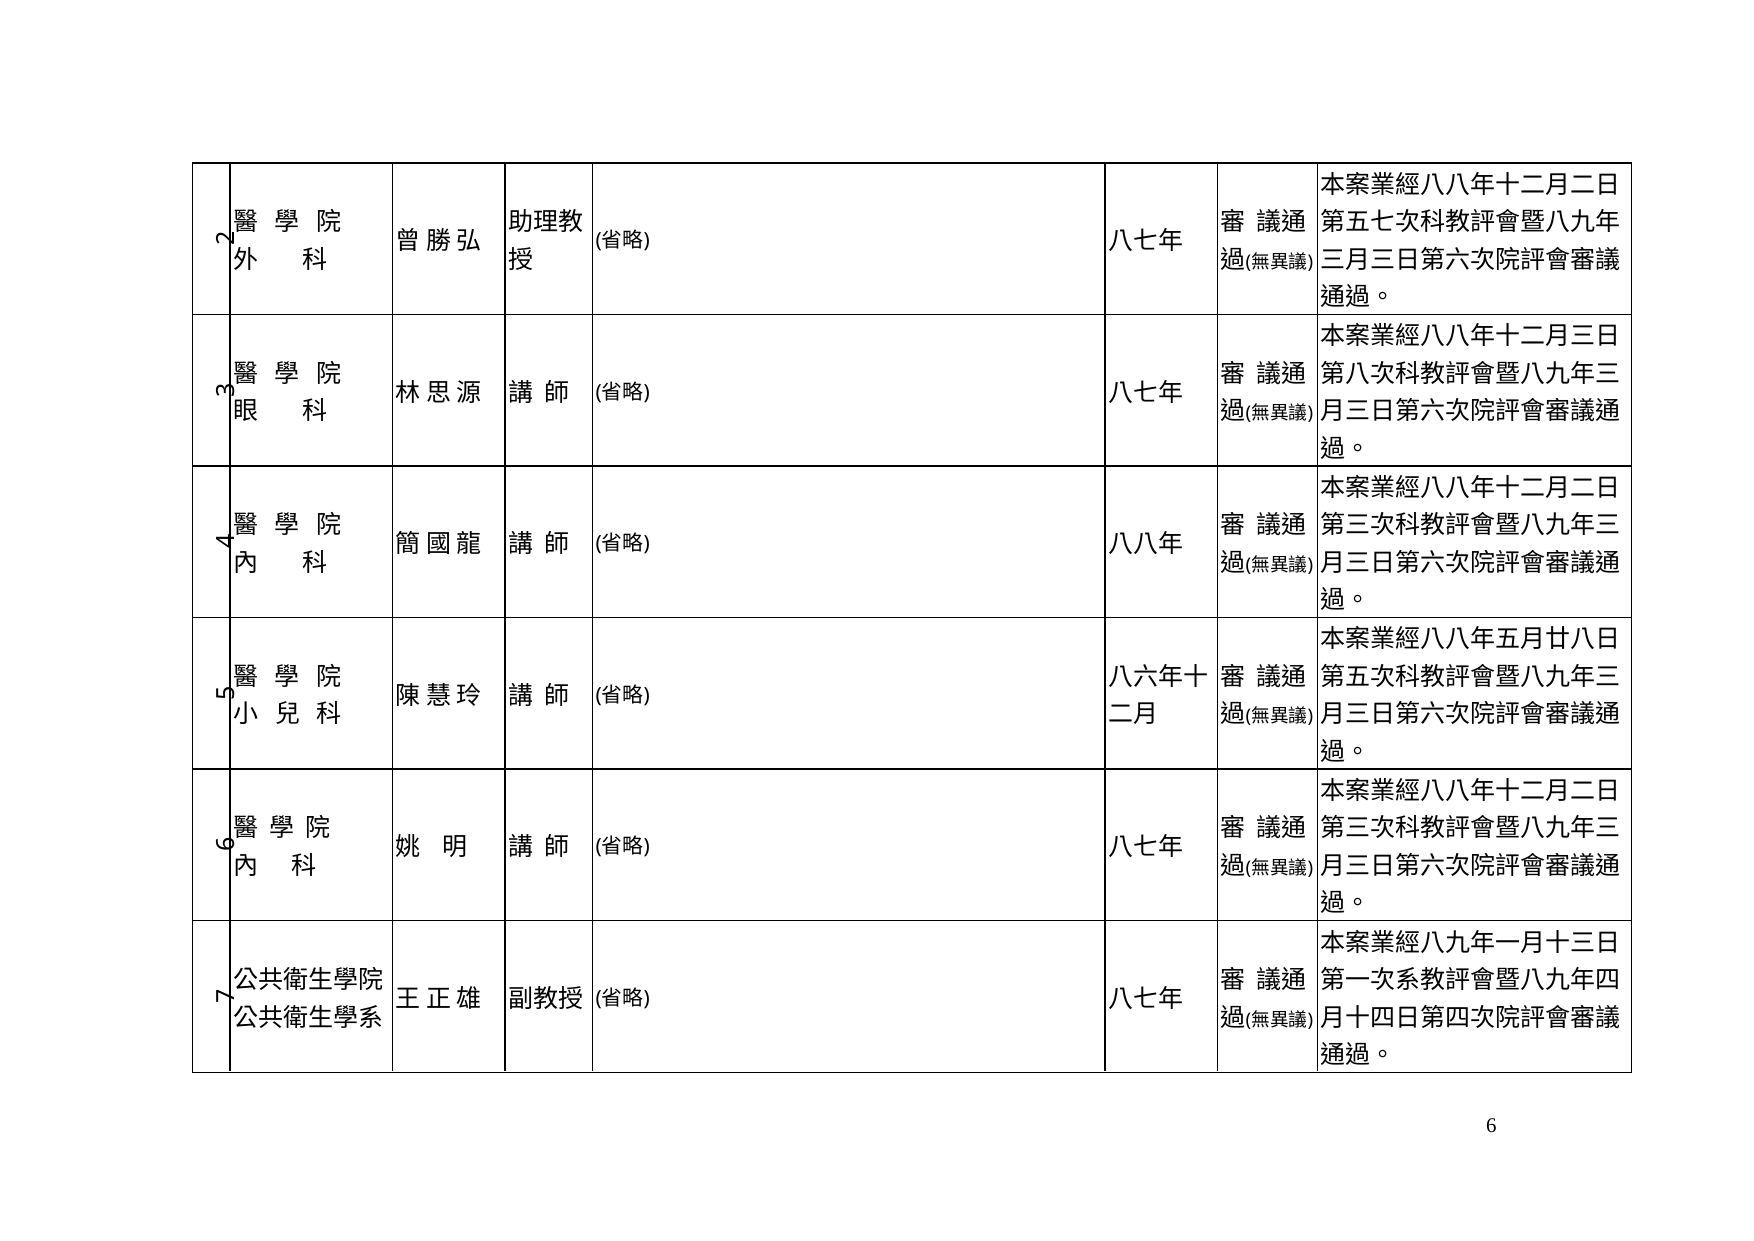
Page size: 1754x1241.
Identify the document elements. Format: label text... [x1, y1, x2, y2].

table_cell 王 正 雄 [393, 921, 504, 1071]
table_cell 醫 學 院 小 兒 科 [231, 618, 392, 768]
table_cell 講 師 [506, 315, 592, 465]
table_cell 八七年 [1106, 315, 1217, 465]
table_cell (省略) [593, 467, 1104, 617]
table_cell 副教授 [506, 921, 592, 1071]
table_cell (省略) [593, 164, 1104, 313]
table_cell 八八年 [1106, 467, 1217, 617]
table_cell 八七年 [1106, 770, 1217, 920]
table_cell (省略) [593, 921, 1104, 1071]
table_cell 審 議通 過(無異議) [1218, 921, 1317, 1071]
table_cell 八七年 [1106, 164, 1217, 313]
table_cell 3 [193, 315, 229, 465]
table_cell 本案業經八九年一月十三日第一次系教評會暨八九年四月十四日第四次院評會審議通過。 [1318, 921, 1631, 1071]
table_cell 審 議通 過(無異議) [1218, 315, 1317, 465]
table_cell 醫 學 院 內 科 [231, 467, 392, 617]
table_cell 八七年 [1106, 921, 1217, 1071]
table_cell 本案業經八八年十二月二日第三次科教評會暨八九年三月三日第六次院評會審議通過。 [1318, 467, 1631, 617]
table_cell 本案業經八八年十二月三日第八次科教評會暨八九年三月三日第六次院評會審議通過。 [1318, 315, 1631, 465]
table_cell 7 [193, 921, 229, 1071]
table_cell 講 師 [506, 770, 592, 920]
table_cell 醫 學 院 內 科 [231, 770, 392, 920]
table_cell 林 思 源 [393, 315, 504, 465]
table_cell 5 [193, 618, 229, 768]
table_cell 6 [193, 770, 229, 920]
table_cell 公共衛生學院 公共衛生學系 [231, 921, 392, 1071]
table_cell 4 [193, 467, 229, 617]
table_cell (省略) [593, 315, 1104, 465]
table_cell (省略) [593, 618, 1104, 768]
table_cell 審 議通 過(無異議) [1218, 164, 1317, 313]
table_cell 姚 明 [393, 770, 504, 920]
table_cell 陳 慧 玲 [393, 618, 504, 768]
table_cell 講 師 [506, 618, 592, 768]
table_cell 講 師 [506, 467, 592, 617]
table_cell 醫 學 院 眼 科 [231, 315, 392, 465]
table_cell 曾 勝 弘 [393, 164, 504, 313]
table_cell 簡 國 龍 [393, 467, 504, 617]
table_cell 審 議通 過(無異議) [1218, 467, 1317, 617]
table_cell 八六年十二月 [1106, 618, 1217, 768]
table_cell 審 議通 過(無異議) [1218, 618, 1317, 768]
table_cell 本案業經八八年十二月二日第五七次科教評會暨八九年三月三日第六次院評會審議通過。 [1318, 164, 1631, 313]
table_cell (省略) [593, 770, 1104, 920]
table_cell 審 議通 過(無異議) [1218, 770, 1317, 920]
table_cell 本案業經八八年十二月二日第三次科教評會暨八九年三月三日第六次院評會審議通過。 [1318, 770, 1631, 920]
table_cell 助理教 授 [506, 164, 592, 313]
table_cell 本案業經八八年五月廿八日第五次科教評會暨八九年三月三日第六次院評會審議通過。 [1318, 618, 1631, 768]
table_cell 醫 學 院 外 科 [231, 164, 392, 313]
table_cell 2 [193, 164, 229, 313]
